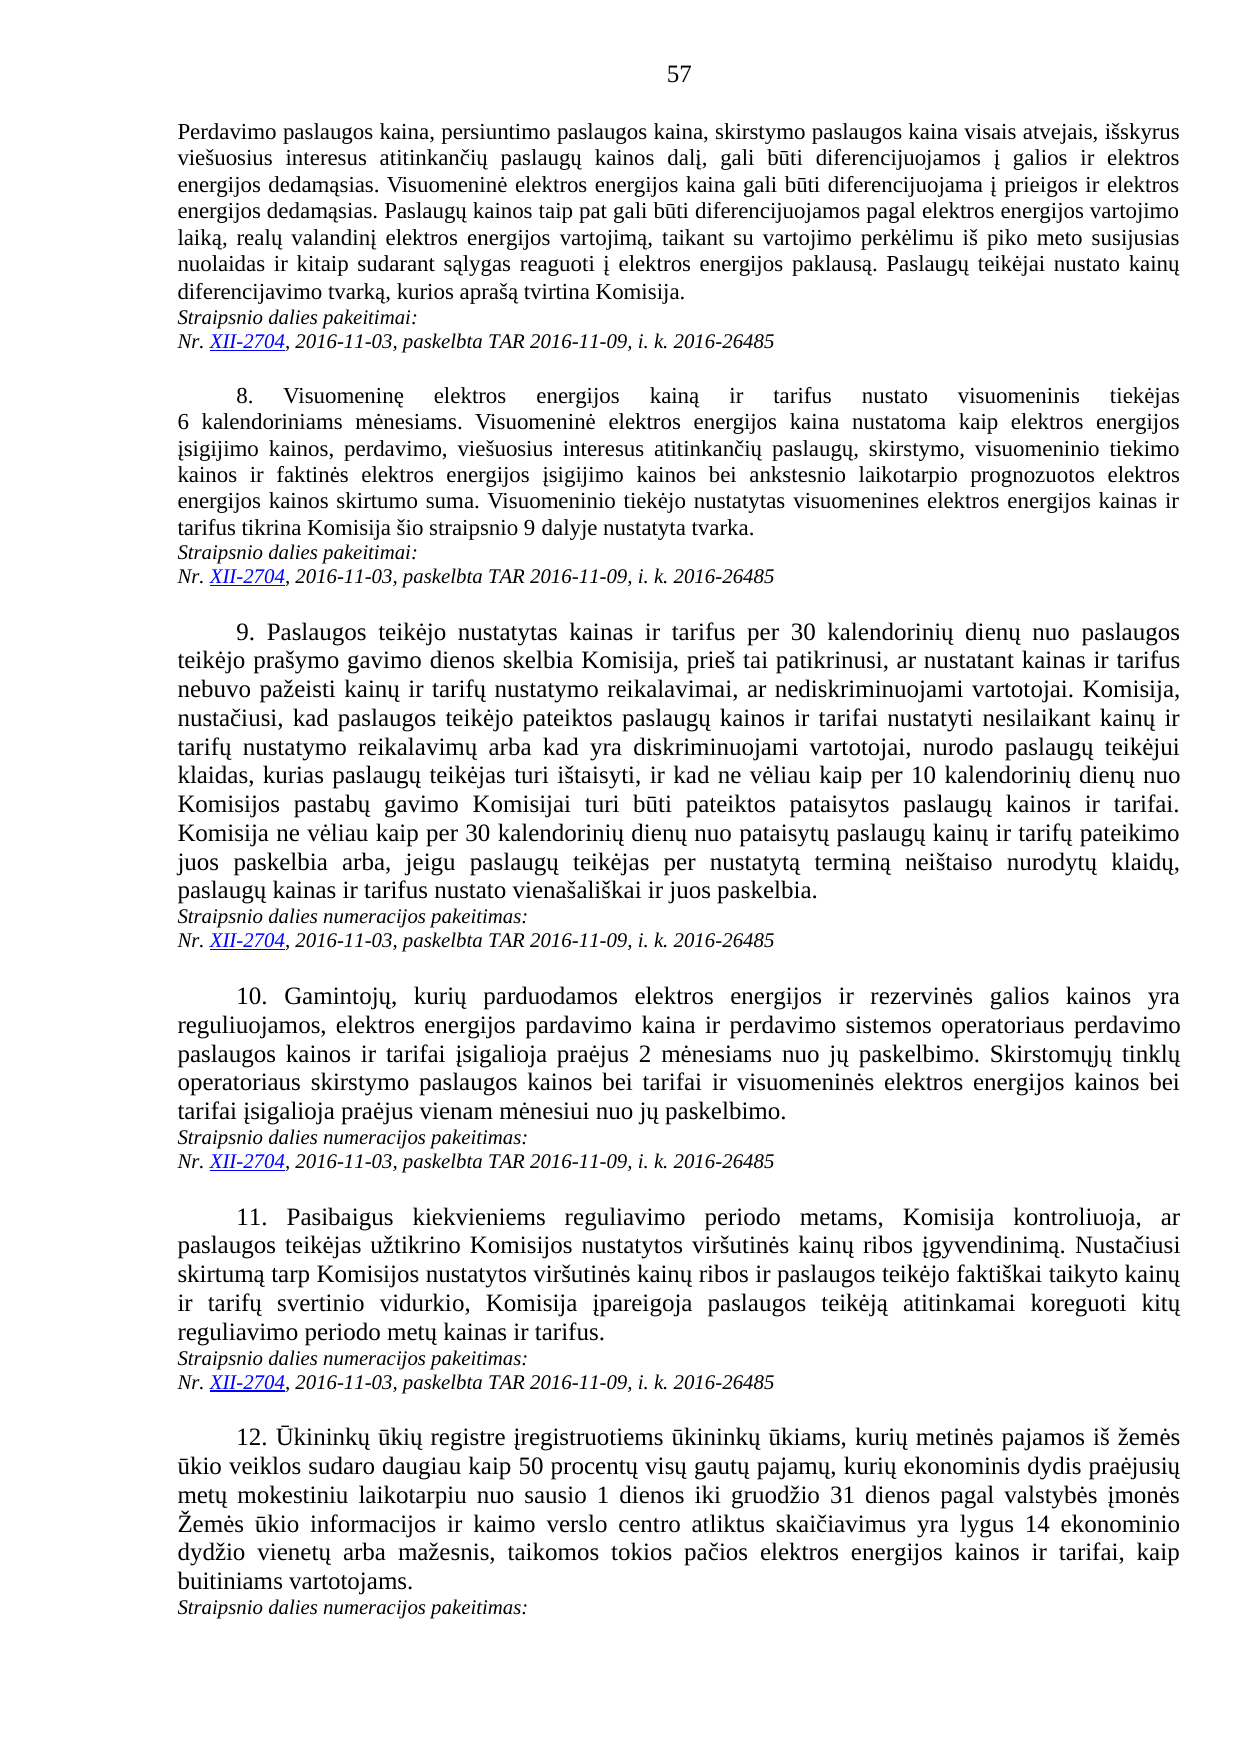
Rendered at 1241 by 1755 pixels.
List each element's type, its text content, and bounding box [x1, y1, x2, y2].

text Perdavimo paslaugos kaina, persiuntimo paslaugos kaina, skirstymo paslaugos kaina visais atvejais, išskyrus viešuosius interesus atitinkančių paslaugų kainos dalį, gali būti diferencijuojamos į galios ir elektros energijos dedamąsias. Visuomeninė elektros energijos kaina gali būti diferencijuojama į prieigos ir elektros energijos dedamąsias. Paslaugų kainos taip pat gali būti diferencijuojamos pagal elektros energijos vartojimo laiką, realų valandinį elektros energijos vartojimą, taikant su vartojimo perkėlimu iš piko meto susijusias nuolaidas ir kitaip sudarant sąlygas reaguoti į elektros energijos paklausą. Paslaugų teikėjai nustato kainų diferencijavimo tvarką, kurios aprašą tvirtina Komisija. [177, 118, 1181, 305]
text 10. Gamintojų, kurių parduodamos elektros energijos ir rezervinės galios kainos yra reguliuojamos, elektros energijos pardavimo kaina ir perdavimo sistemos operatoriaus perdavimo paslaugos kainos ir tarifai įsigalioja praėjus 2 mėnesiams nuo jų paskelbimo. Skirstomųjų tinklų operatoriaus skirstymo paslaugos kainos bei tarifai ir visuomeninės elektros energijos kainos bei tarifai įsigalioja praėjus vienam mėnesiui nuo jų paskelbimo. [177, 981, 1181, 1125]
text 12. Ūkininkų ūkių registre įregistruotiems ūkininkų ūkiams, kurių metinės pajamos iš žemės ūkio veiklos sudaro daugiau kaip 50 procentų visų gautų pajamų, kurių ekonominis dydis praėjusių metų mokestiniu laikotarpiu nuo sausio 1 dienos iki gruodžio 31 dienos pagal valstybės įmonės Žemės ūkio informacijos ir kaimo verslo centro atliktus skaičiavimus yra lygus 14 ekonominio dydžio vienetų arba mažesnis, taikomos tokios pačios elektros energijos kainos ir tarifai, kaip buitiniams vartotojams. [177, 1422, 1181, 1595]
text Nr. XII-2704, 2016-11-03, paskelbta TAR 2016-11-09, i. k. 2016-26485 [177, 329, 1181, 353]
text Nr. XII-2704, 2016-11-03, paskelbta TAR 2016-11-09, i. k. 2016-26485 [177, 928, 1181, 952]
text Straipsnio dalies pakeitimai: [177, 305, 1181, 329]
text Straipsnio dalies pakeitimai: [177, 540, 1181, 564]
text 11. Pasibaigus kiekvieniems reguliavimo periodo metams, Komisija kontroliuoja, ar paslaugos teikėjas užtikrino Komisijos nustatytos viršutinės kainų ribos įgyvendinimą. Nustačiusi skirtumą tarp Komisijos nustatytos viršutinės kainų ribos ir paslaugos teikėjo faktiškai taikyto kainų ir tarifų svertinio vidurkio, Komisija įpareigoja paslaugos teikėją atitinkamai koreguoti kitų reguliavimo periodo metų kainas ir tarifus. [177, 1202, 1181, 1346]
text 8. Visuomeninę elektros energijos kainą ir tarifus nustato visuomeninis tiekėjas 6 kalendoriniams mėnesiams. Visuomeninė elektros energijos kaina nustatoma kaip elektros energijos įsigijimo kainos, perdavimo, viešuosius interesus atitinkančių paslaugų, skirstymo, visuomeninio tiekimo kainos ir faktinės elektros energijos įsigijimo kainos bei ankstesnio laikotarpio prognozuotos elektros energijos kainos skirtumo suma. Visuomeninio tiekėjo nustatytas visuomenines elektros energijos kainas ir tarifus tikrina Komisija šio straipsnio 9 dalyje nustatyta tvarka. [177, 382, 1181, 540]
text Nr. XII-2704, 2016-11-03, paskelbta TAR 2016-11-09, i. k. 2016-26485 [177, 564, 1181, 588]
text Straipsnio dalies numeracijos pakeitimas: [177, 1125, 1181, 1149]
text Nr. XII-2704, 2016-11-03, paskelbta TAR 2016-11-09, i. k. 2016-26485 [177, 1149, 1181, 1173]
text Nr. XII-2704, 2016-11-03, paskelbta TAR 2016-11-09, i. k. 2016-26485 [177, 1370, 1181, 1394]
text Straipsnio dalies numeracijos pakeitimas: [177, 904, 1181, 928]
text Straipsnio dalies numeracijos pakeitimas: [177, 1595, 1181, 1619]
text 9. Paslaugos teikėjo nustatytas kainas ir tarifus per 30 kalendorinių dienų nuo paslaugos teikėjo prašymo gavimo dienos skelbia Komisija, prieš tai patikrinusi, ar nustatant kainas ir tarifus nebuvo pažeisti kainų ir tarifų nustatymo reikalavimai, ar nediskriminuojami vartotojai. Komisija, nustačiusi, kad paslaugos teikėjo pateiktos paslaugų kainos ir tarifai nustatyti nesilaikant kainų ir tarifų nustatymo reikalavimų arba kad yra diskriminuojami vartotojai, nurodo paslaugų teikėjui klaidas, kurias paslaugų teikėjas turi ištaisyti, ir kad ne vėliau kaip per 10 kalendorinių dienų nuo Komisijos pastabų gavimo Komisijai turi būti pateiktos pataisytos paslaugų kainos ir tarifai. Komisija ne vėliau kaip per 30 kalendorinių dienų nuo pataisytų paslaugų kainų ir tarifų pateikimo juos paskelbia arba, jeigu paslaugų teikėjas per nustatytą terminą neištaiso nurodytų klaidų, paslaugų kainas ir tarifus nustato vienašališkai ir juos paskelbia. [177, 617, 1181, 904]
text Straipsnio dalies numeracijos pakeitimas: [177, 1346, 1181, 1370]
